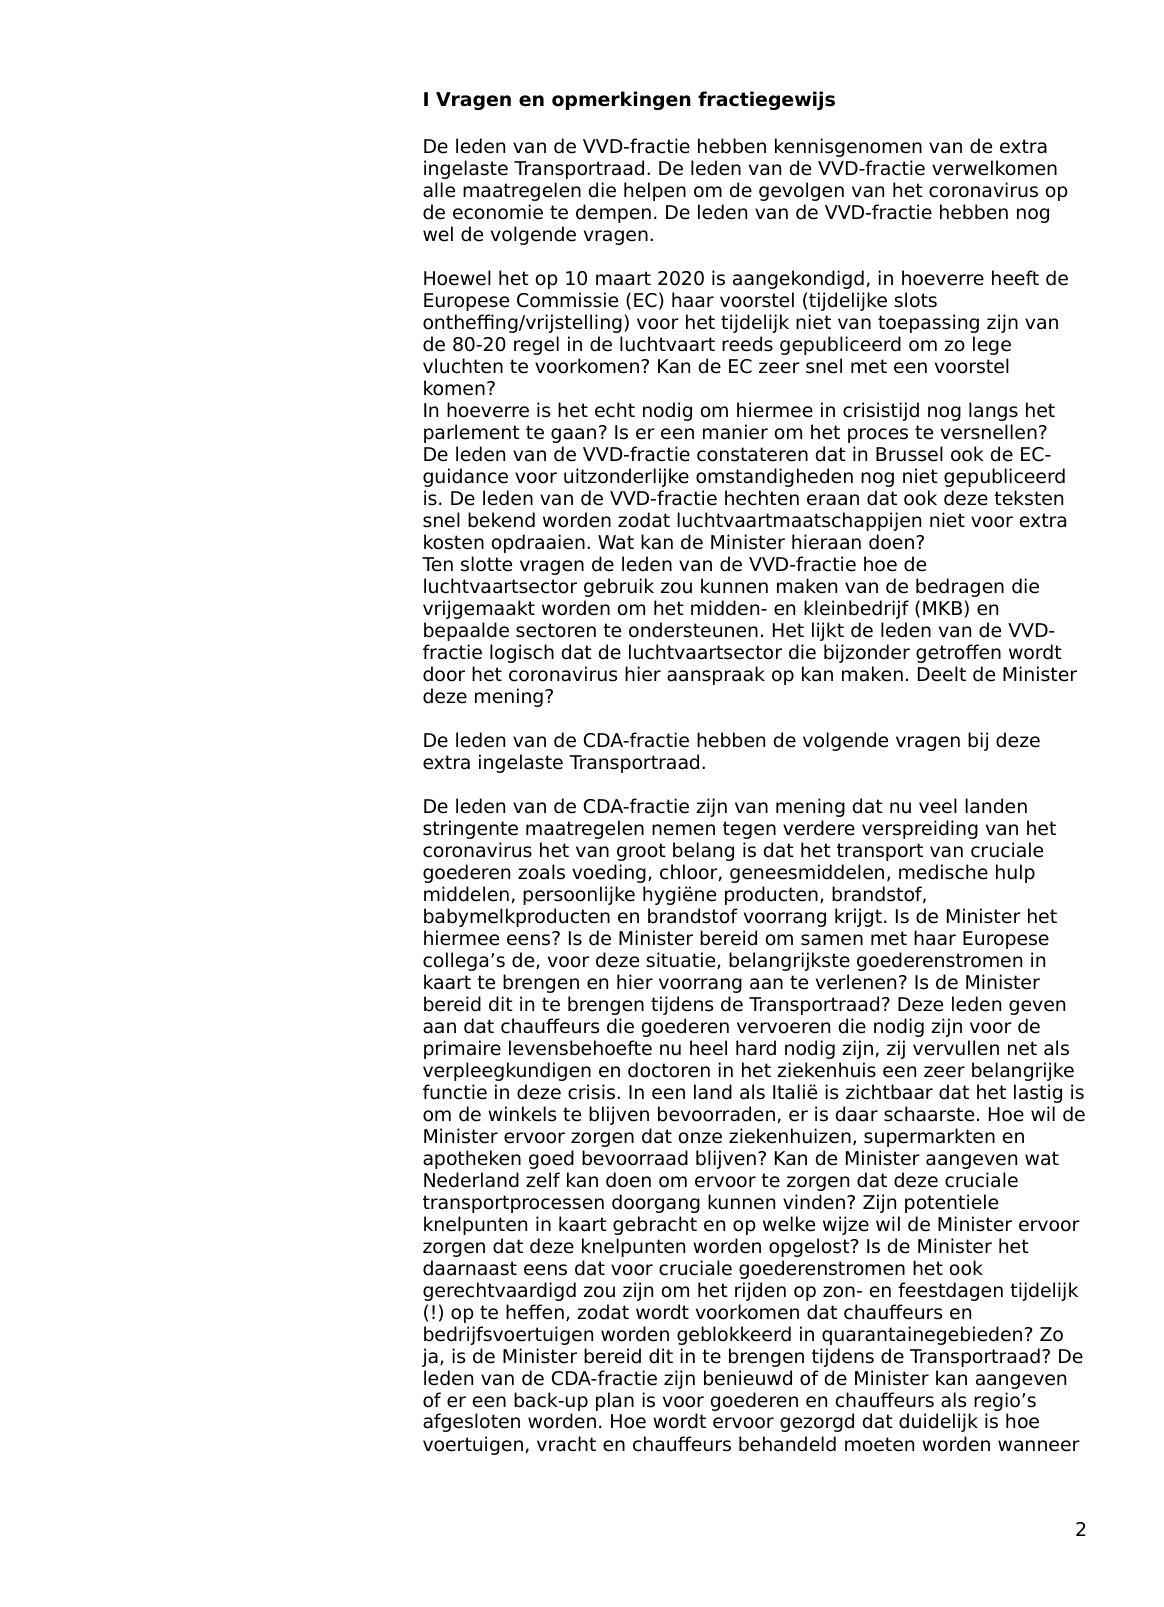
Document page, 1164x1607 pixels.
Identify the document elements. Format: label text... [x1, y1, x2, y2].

text Hoewel het op 10 maart 2020 is aangekondigd, in hoeverre heeft de Europese Commissie (EC) haar voorstel (tijdelijke slots ontheffing/vrijstelling) voor het tijdelijk niet van toepassing zijn van de 80-20 regel in de luchtvaart reeds gepubliceerd om zo lege vluchten te voorkomen? Kan de EC zeer snel met een voorstel komen? [422, 268, 1087, 400]
text Ten slotte vragen de leden van de VVD-fractie hoe de luchtvaartsector gebruik zou kunnen maken van de bedragen die vrijgemaakt worden om het midden- en kleinbedrijf (MKB) en bepaalde sectoren te ondersteunen. Het lijkt de leden van de VVD-fractie logisch dat de luchtvaartsector die bijzonder getroffen wordt door het coronavirus hier aanspraak op kan maken. Deelt de Minister deze mening? [422, 554, 1087, 708]
text In hoeverre is het echt nodig om hiermee in crisistijd nog langs het parlement te gaan? Is er een manier om het proces te versnellen? [422, 400, 1087, 444]
text De leden van de CDA-fractie hebben de volgende vragen bij deze extra ingelaste Transportraad. [422, 730, 1087, 774]
text De leden van de CDA-fractie zijn van mening dat nu veel landen stringente maatregelen nemen tegen verdere verspreiding van het coronavirus het van groot belang is dat het transport van cruciale goederen zoals voeding, chloor, geneesmiddelen, medische hulp middelen, persoonlijke hygiëne producten, brandstof, babymelkproducten en brandstof voorrang krijgt. Is de Minister het hiermee eens? Is de Minister bereid om samen met haar Europese collega’s de, voor deze situatie, belangrijkste goederenstromen in kaart te brengen en hier voorrang aan te verlenen? Is de Minister bereid dit in te brengen tijdens de Transportraad? Deze leden geven aan dat chauffeurs die goederen vervoeren die nodig zijn voor de primaire levensbehoefte nu heel hard nodig zijn, zij vervullen net als verpleegkundigen en doctoren in het ziekenhuis een zeer belangrijke functie in deze crisis. In een land als Italië is zichtbaar dat het lastig is om de winkels te blijven bevoorraden, er is daar schaarste. Hoe wil de Minister ervoor zorgen dat onze ziekenhuizen, supermarkten en apotheken goed bevoorraad blijven? Kan de Minister aangeven wat Nederland zelf kan doen om ervoor te zorgen dat deze cruciale transportprocessen doorgang kunnen vinden? Zijn potentiele knelpunten in kaart gebracht en op welke wijze wil de Minister ervoor zorgen dat deze knelpunten worden opgelost? Is de Minister het daarnaast eens dat voor cruciale goederenstromen het ook gerechtvaardigd zou zijn om het rijden op zon- en feestdagen tijdelijk (!) op te heffen, zodat wordt voorkomen dat chauffeurs en bedrijfsvoertuigen worden geblokkeerd in quarantainegebieden? Zo ja, is de Minister bereid dit in te brengen tijdens de Transportraad? De leden van de CDA-fractie zijn benieuwd of de Minister kan aangeven of er een back-up plan is voor goederen en chauffeurs als regio’s afgesloten worden. Hoe wordt ervoor gezorgd dat duidelijk is hoe voertuigen, vracht en chauffeurs behandeld moeten worden wanneer [422, 796, 1087, 1455]
text De leden van de VVD-fractie constateren dat in Brussel ook de EC-guidance voor uitzonderlijke omstandigheden nog niet gepubliceerd is. De leden van de VVD-fractie hechten eraan dat ook deze teksten snel bekend worden zodat luchtvaartmaatschappijen niet voor extra kosten opdraaien. Wat kan de Minister hieraan doen? [422, 444, 1087, 554]
subtitle I Vragen en opmerkingen fractiegewijs [422, 89, 1087, 111]
text De leden van de VVD-fractie hebben kennisgenomen van de extra ingelaste Transportraad. De leden van de VVD-fractie verwelkomen alle maatregelen die helpen om de gevolgen van het coronavirus op de economie te dempen. De leden van de VVD-fractie hebben nog wel de volgende vragen. [422, 136, 1087, 246]
